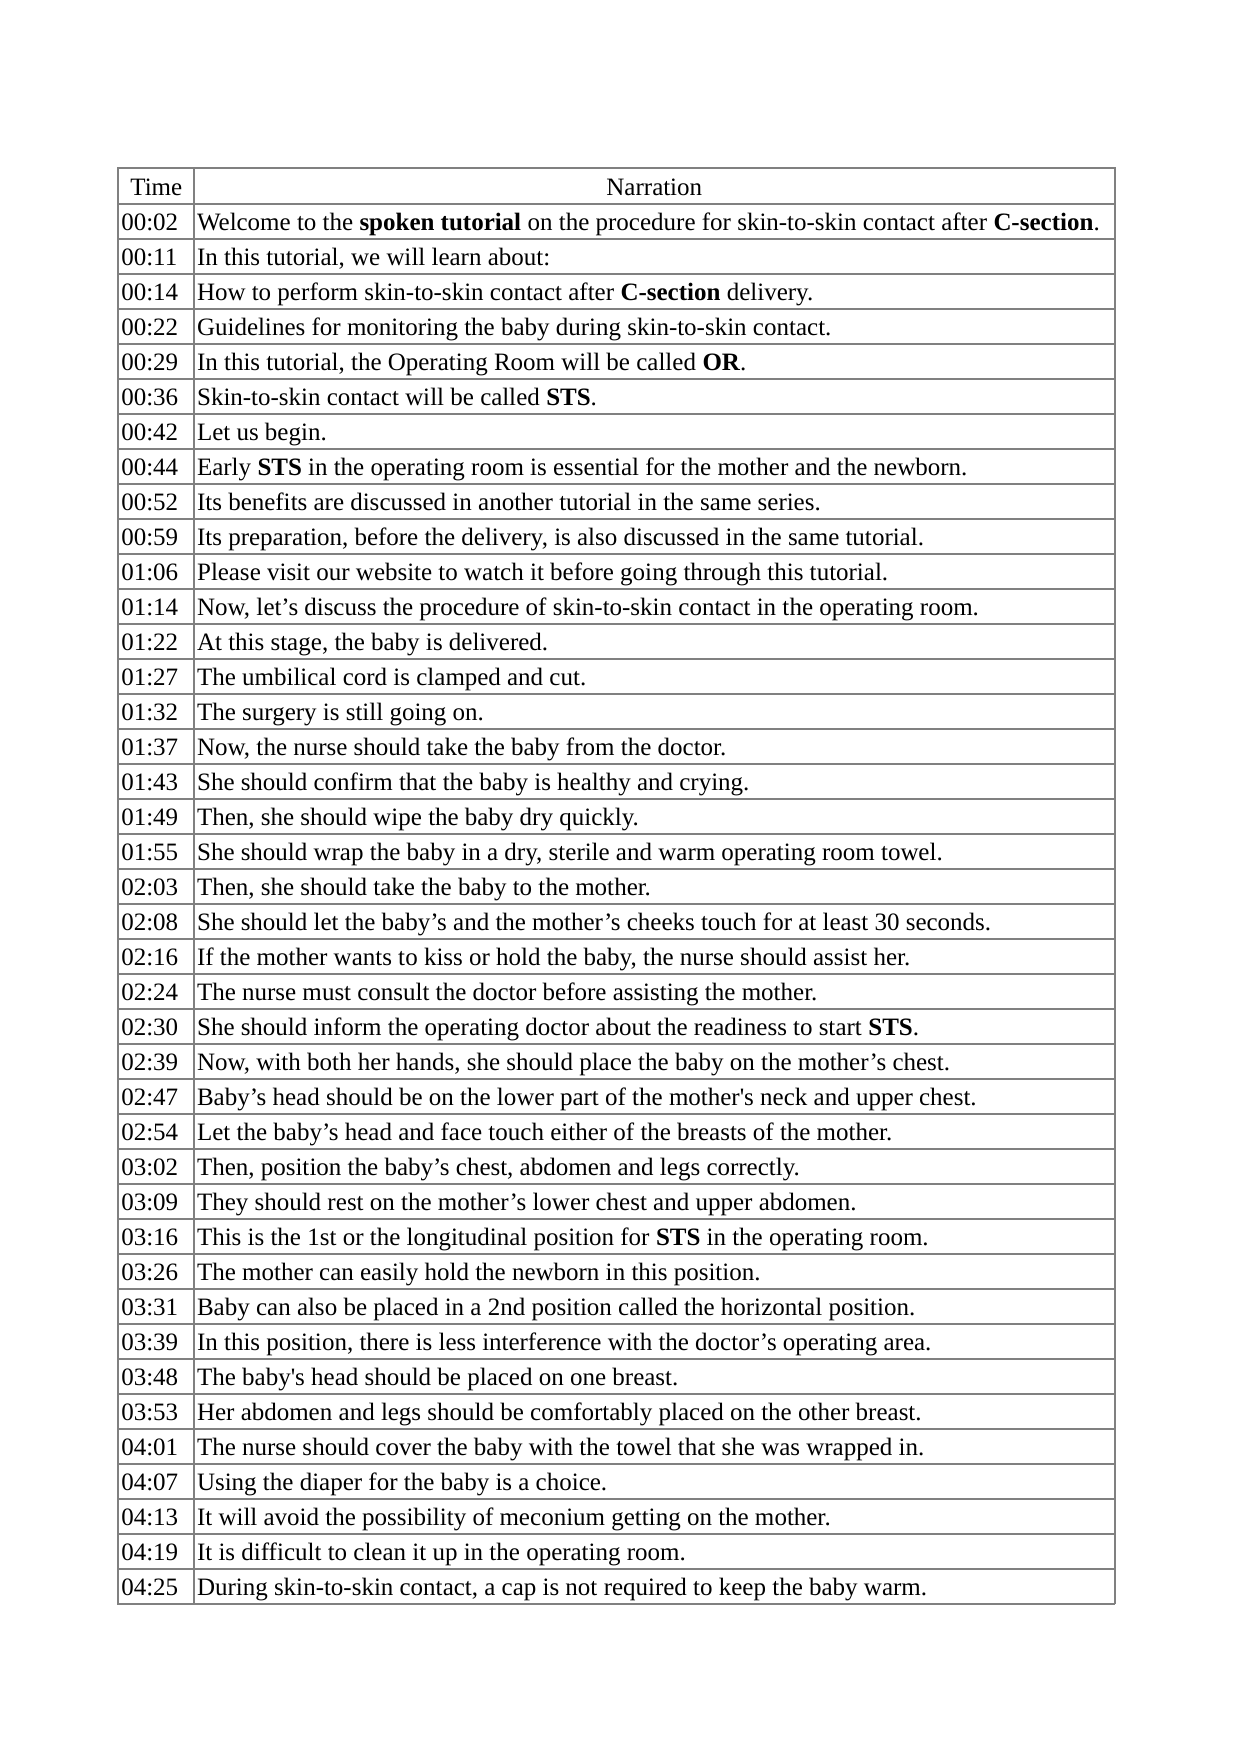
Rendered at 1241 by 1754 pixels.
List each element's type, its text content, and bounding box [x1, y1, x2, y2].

table_cell 00:59 [119, 520, 193, 553]
table_cell Baby can also be placed in a 2nd position called the horizontal position. [195, 1290, 1114, 1323]
table_cell Now, with both her hands, she should place the baby on the mother’s chest. [195, 1045, 1114, 1078]
table_cell At this stage, the baby is delivered. [195, 625, 1114, 658]
table_header Time [119, 169, 193, 203]
table_cell 02:47 [119, 1080, 193, 1113]
table_cell The nurse should cover the baby with the towel that she was wrapped in. [195, 1430, 1114, 1463]
table_cell 00:36 [119, 380, 193, 413]
table_cell 00:29 [119, 345, 193, 378]
table_cell Then, she should wipe the baby dry quickly. [195, 800, 1114, 833]
table_cell 00:02 [119, 205, 193, 238]
table_cell Then, she should take the baby to the mother. [195, 870, 1114, 903]
table_cell The nurse must consult the doctor before assisting the mother. [195, 975, 1114, 1008]
table_cell Skin-to-skin contact will be called STS. [195, 380, 1114, 413]
table_cell Her abdomen and legs should be comfortably placed on the other breast. [195, 1395, 1114, 1428]
table_cell Now, let’s discuss the procedure of skin-to-skin contact in the operating room. [195, 590, 1114, 623]
table_cell 03:53 [119, 1395, 193, 1428]
table_cell 02:24 [119, 975, 193, 1008]
table_cell Early STS in the operating room is essential for the mother and the newborn. [195, 450, 1114, 483]
table_cell The baby's head should be placed on one breast. [195, 1360, 1114, 1393]
table_cell 02:08 [119, 905, 193, 938]
table_header Narration [195, 169, 1114, 203]
table_cell 01:06 [119, 555, 193, 588]
table_cell In this tutorial, the Operating Room will be called OR. [195, 345, 1114, 378]
table_cell 00:52 [119, 485, 193, 518]
table_cell It is difficult to clean it up in the operating room. [195, 1535, 1114, 1568]
table_cell 04:19 [119, 1535, 193, 1568]
table_cell 03:09 [119, 1185, 193, 1218]
table_cell 01:14 [119, 590, 193, 623]
table_cell 00:42 [119, 415, 193, 448]
table_cell 01:43 [119, 765, 193, 798]
table_cell She should confirm that the baby is healthy and crying. [195, 765, 1114, 798]
table_cell 00:22 [119, 310, 193, 343]
table_cell 01:49 [119, 800, 193, 833]
table_cell Using the diaper for the baby is a choice. [195, 1465, 1114, 1498]
table_cell 03:16 [119, 1220, 193, 1253]
table_cell 00:14 [119, 275, 193, 308]
table_cell 03:02 [119, 1150, 193, 1183]
table_cell Its benefits are discussed in another tutorial in the same series. [195, 485, 1114, 518]
table_cell Please visit our website to watch it before going through this tutorial. [195, 555, 1114, 588]
table_cell Let us begin. [195, 415, 1114, 448]
table_cell 03:26 [119, 1255, 193, 1288]
table_cell How to perform skin-to-skin contact after C-section delivery. [195, 275, 1114, 308]
table_cell She should inform the operating doctor about the readiness to start STS. [195, 1010, 1114, 1043]
table_cell The mother can easily hold the newborn in this position. [195, 1255, 1114, 1288]
table_cell During skin-to-skin contact, a cap is not required to keep the baby warm. [195, 1570, 1114, 1603]
table_cell Welcome to the spoken tutorial on the procedure for skin-to-skin contact after C-section. [195, 205, 1114, 238]
table_cell 02:03 [119, 870, 193, 903]
table_cell 01:55 [119, 835, 193, 868]
table_cell If the mother wants to kiss or hold the baby, the nurse should assist her. [195, 940, 1114, 973]
table_cell 01:37 [119, 730, 193, 763]
table_cell 01:32 [119, 695, 193, 728]
table_cell Now, the nurse should take the baby from the doctor. [195, 730, 1114, 763]
table_cell It will avoid the possibility of meconium getting on the mother. [195, 1500, 1114, 1533]
table_cell 02:30 [119, 1010, 193, 1043]
table_cell Then, position the baby’s chest, abdomen and legs correctly. [195, 1150, 1114, 1183]
table_cell 00:11 [119, 240, 193, 273]
table_cell The umbilical cord is clamped and cut. [195, 660, 1114, 693]
table_cell 04:13 [119, 1500, 193, 1533]
table_cell 03:39 [119, 1325, 193, 1358]
table_cell 02:16 [119, 940, 193, 973]
table_cell 03:48 [119, 1360, 193, 1393]
table_cell 02:54 [119, 1115, 193, 1148]
table_cell In this tutorial, we will learn about: [195, 240, 1114, 273]
table_cell 04:25 [119, 1570, 193, 1603]
table_cell 02:39 [119, 1045, 193, 1078]
table_cell Its preparation, before the delivery, is also discussed in the same tutorial. [195, 520, 1114, 553]
table_cell 03:31 [119, 1290, 193, 1323]
table_cell She should wrap the baby in a dry, sterile and warm operating room towel. [195, 835, 1114, 868]
table_cell 01:27 [119, 660, 193, 693]
table_cell 01:22 [119, 625, 193, 658]
table_cell In this position, there is less interference with the doctor’s operating area. [195, 1325, 1114, 1358]
table_cell Baby’s head should be on the lower part of the mother's neck and upper chest. [195, 1080, 1114, 1113]
table_cell She should let the baby’s and the mother’s cheeks touch for at least 30 seconds. [195, 905, 1114, 938]
table_cell They should rest on the mother’s lower chest and upper abdomen. [195, 1185, 1114, 1218]
table_cell 04:07 [119, 1465, 193, 1498]
table_cell The surgery is still going on. [195, 695, 1114, 728]
table_cell 04:01 [119, 1430, 193, 1463]
table_cell Guidelines for monitoring the baby during skin-to-skin contact. [195, 310, 1114, 343]
table_cell Let the baby’s head and face touch either of the breasts of the mother. [195, 1115, 1114, 1148]
table_cell This is the 1st or the longitudinal position for STS in the operating room. [195, 1220, 1114, 1253]
table_cell 00:44 [119, 450, 193, 483]
